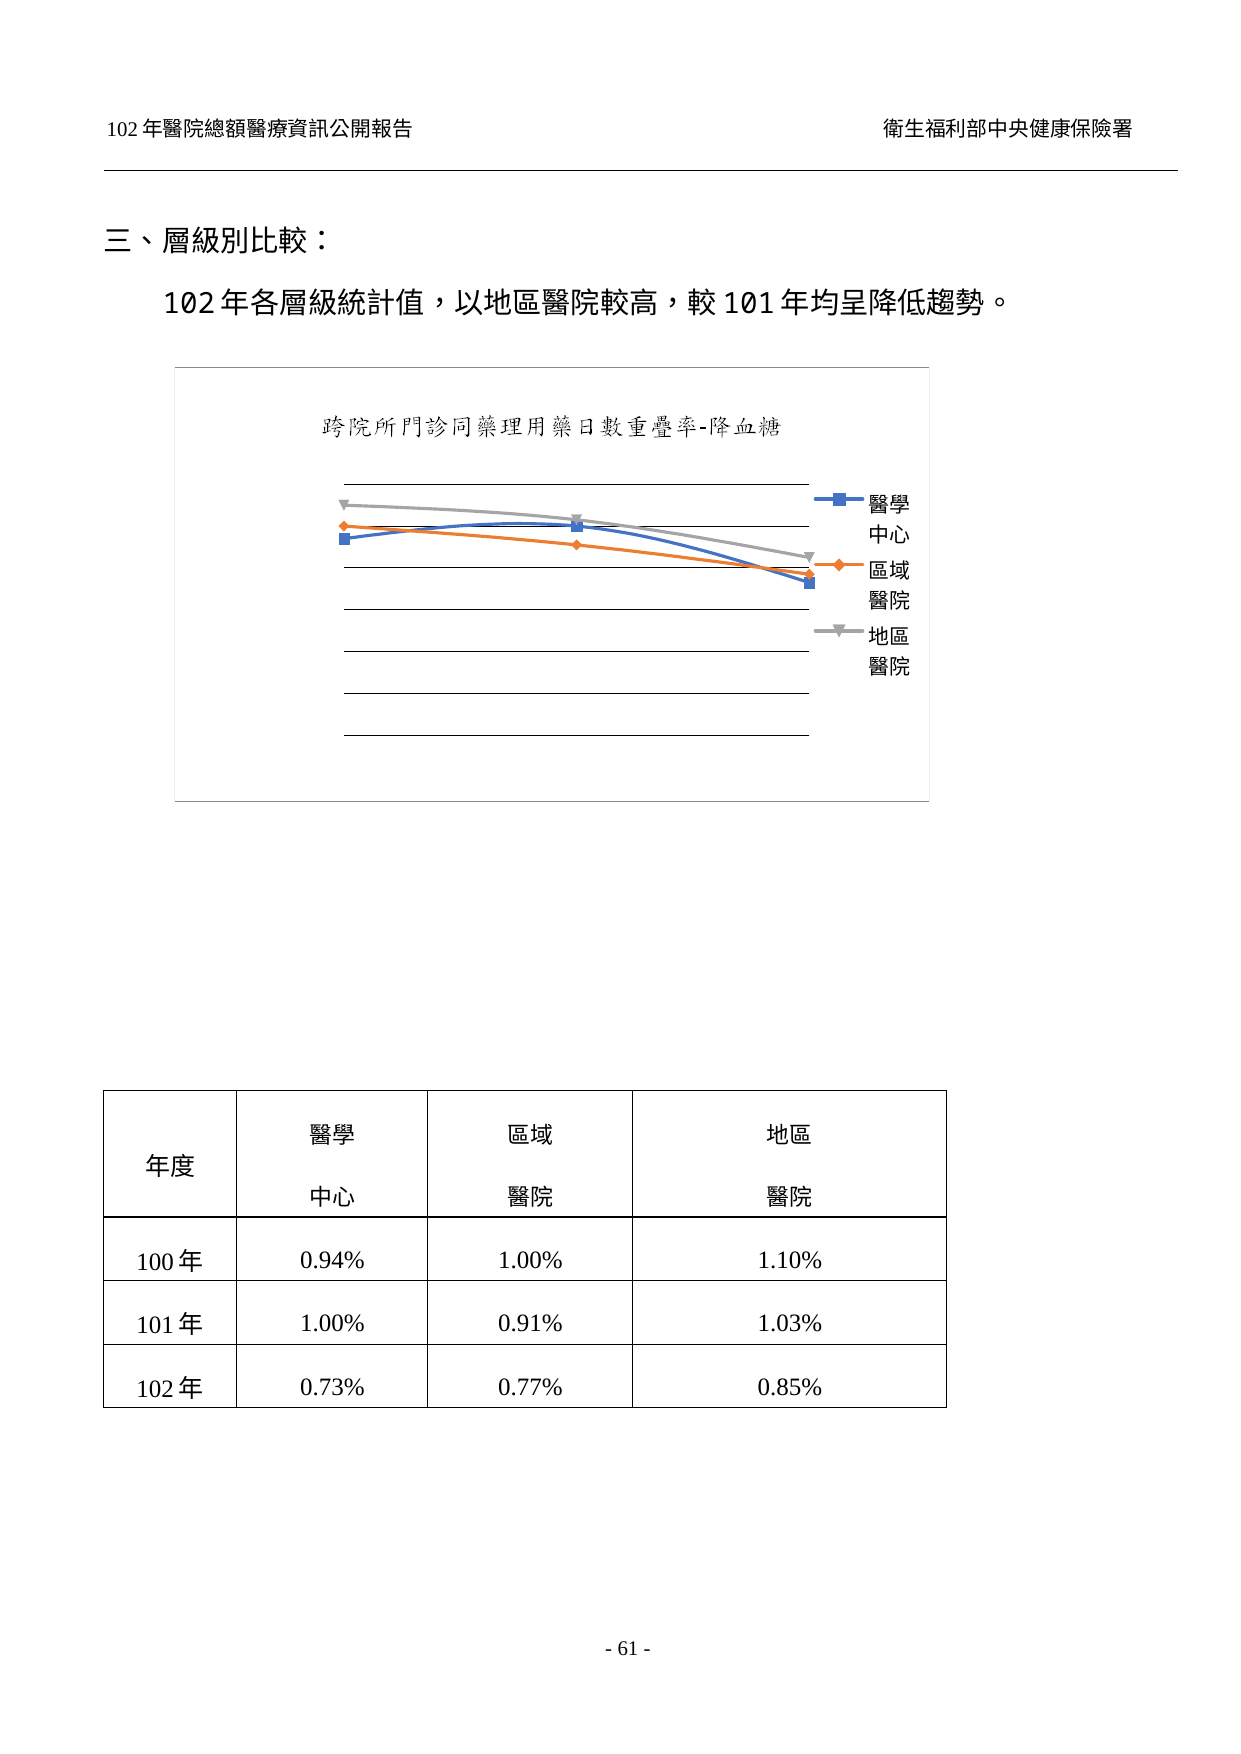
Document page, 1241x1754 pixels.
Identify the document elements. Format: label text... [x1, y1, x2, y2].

table_cell [104, 1028, 1036, 1090]
table_cell [1045, 1344, 1050, 1407]
table_cell [1041, 1344, 1045, 1407]
table_cell [1045, 1407, 1050, 1471]
table_cell [1036, 1090, 1041, 1216]
table_cell [947, 1216, 1036, 1280]
table_cell 1.03% [633, 1281, 946, 1343]
table_cell [1045, 1280, 1050, 1343]
table_cell [1041, 1090, 1045, 1216]
table_cell [1036, 1344, 1041, 1407]
table_cell [1036, 336, 1041, 1028]
table_cell [1045, 1090, 1050, 1216]
table_cell 100年 [104, 1218, 236, 1280]
table_header [104, 898, 203, 965]
table_header 三、層級別比較： [104, 197, 1036, 259]
table_cell 區域 醫院 [428, 1091, 632, 1216]
table_header [1045, 197, 1050, 259]
table_cell 地區 醫院 [633, 1091, 946, 1216]
table_cell [1041, 1216, 1045, 1280]
table_header [1036, 197, 1041, 259]
table_cell [1041, 336, 1045, 1028]
table_cell 102年各層級統計值，以地區醫院較高，較101年均呈降低趨勢。 [104, 259, 1036, 336]
table_header [1041, 197, 1045, 259]
table_cell 醫學 中心 [237, 1091, 427, 1216]
table_cell [1036, 1028, 1041, 1090]
table_cell [1036, 1407, 1041, 1471]
table_cell 101年 [104, 1281, 236, 1343]
table_cell [1036, 1216, 1041, 1280]
table_cell 1.00% [428, 1218, 632, 1280]
table_cell 0.77% [428, 1345, 632, 1407]
table_cell 102年 [104, 1345, 236, 1407]
table_cell [1041, 259, 1045, 336]
table_cell 0.73% [237, 1345, 427, 1407]
table_cell 年度 [104, 1091, 236, 1216]
table_cell [1045, 259, 1050, 336]
table_cell [1041, 1028, 1045, 1090]
table_cell 1.10% [633, 1218, 946, 1280]
table_cell [104, 1407, 1036, 1471]
table_cell 0.85% [633, 1345, 946, 1407]
table_cell 0.94% [237, 1218, 427, 1280]
table_cell 0.91% [428, 1281, 632, 1343]
table_cell [1041, 1471, 1045, 1533]
table_cell [1045, 1216, 1050, 1280]
table_cell [104, 336, 1036, 1028]
table_cell [947, 1090, 1036, 1216]
table_cell [1036, 1471, 1041, 1533]
table_cell [1036, 1280, 1041, 1343]
table_cell [1045, 1471, 1050, 1533]
table_cell [1036, 259, 1041, 336]
table_cell 1.00% [237, 1281, 427, 1343]
table_cell [1041, 1407, 1045, 1471]
table_cell [947, 1280, 1036, 1343]
table_cell [947, 1344, 1036, 1407]
table_cell [1041, 1280, 1045, 1343]
table_cell [104, 1471, 1036, 1533]
table_cell [1045, 1028, 1050, 1090]
table_cell [1045, 336, 1050, 1028]
